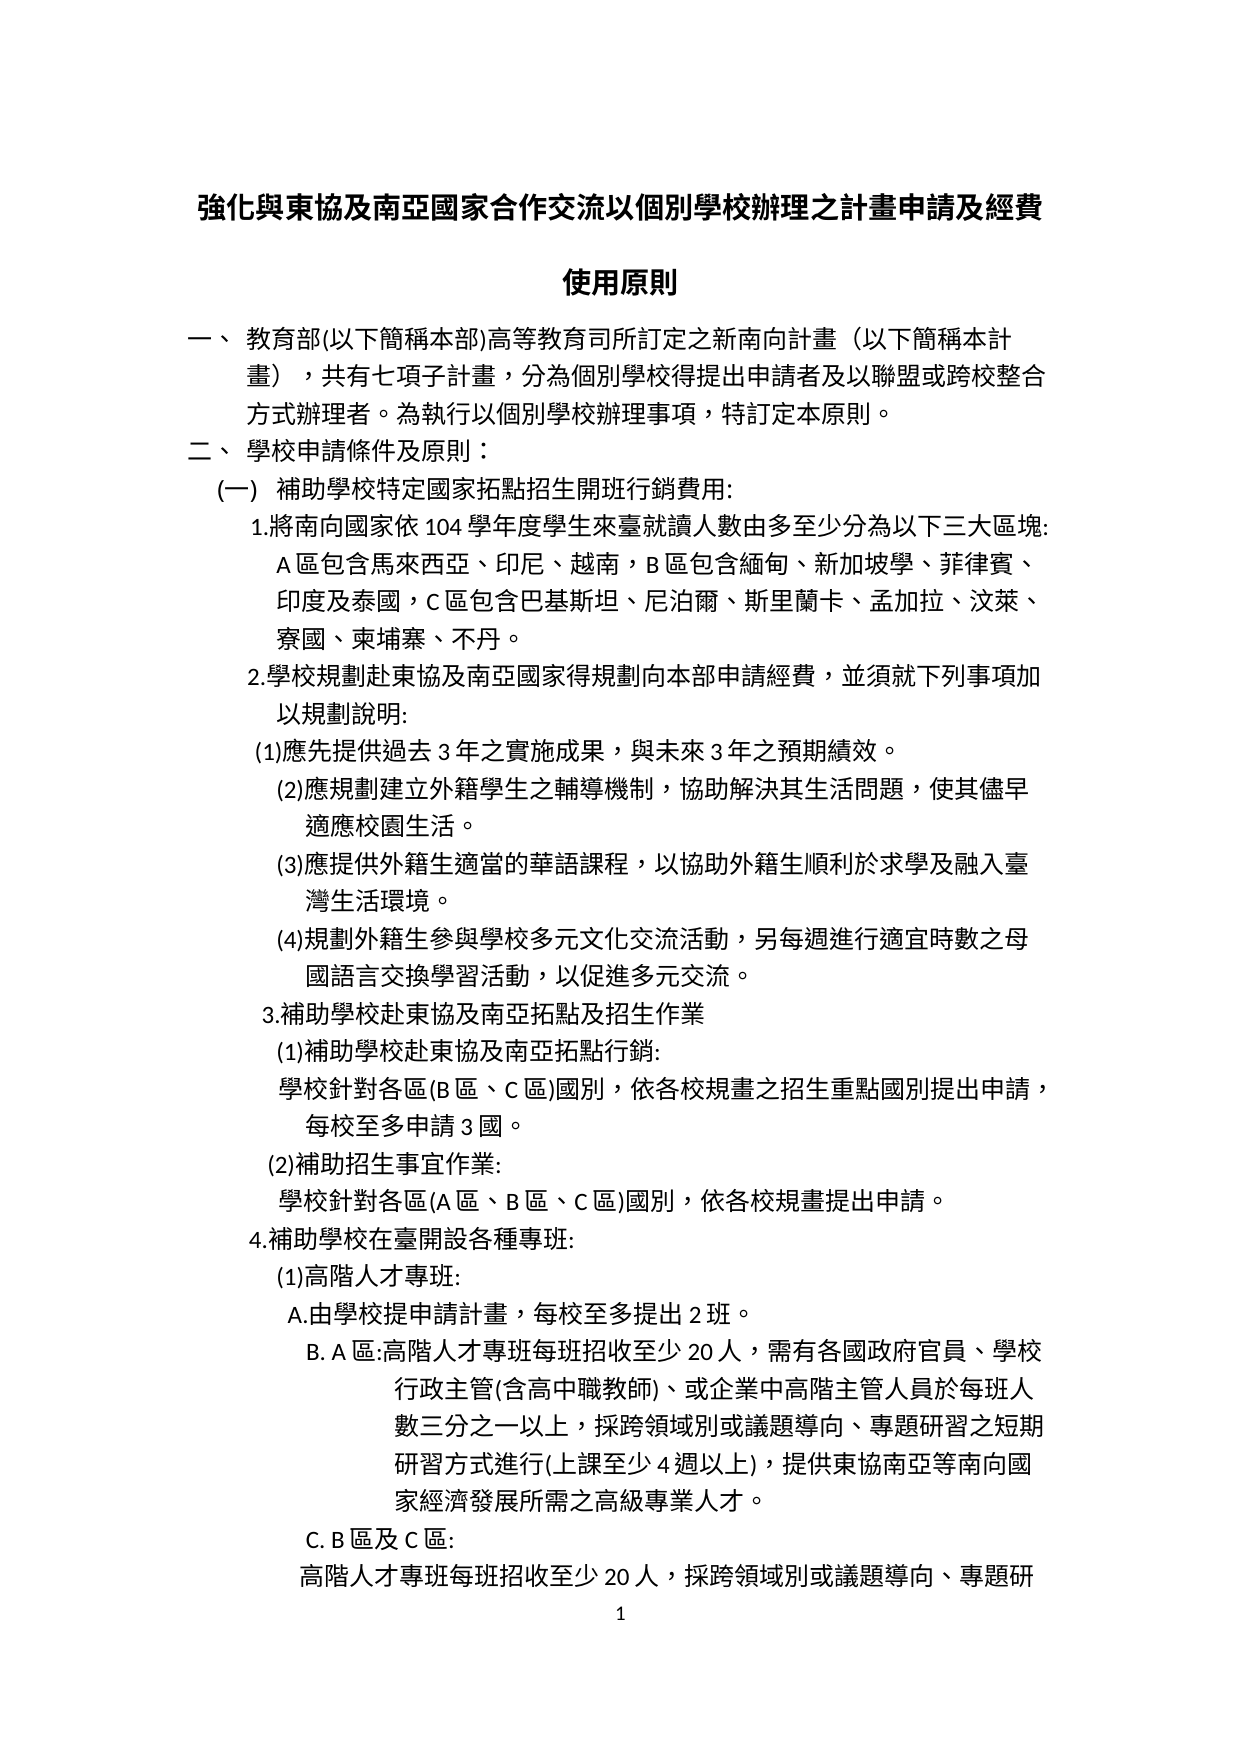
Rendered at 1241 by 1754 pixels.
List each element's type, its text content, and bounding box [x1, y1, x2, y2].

text 強化與東協及南亞國家合作交流以個別學校辦理之計畫申請及經費使用原則 [187, 162, 1053, 312]
list (3)應提供外籍生適當的華語課程，以協助外籍生順利於求學及融入臺灣生活環境。 [276, 837, 1053, 912]
text A.由學校提申請計畫，每校至多提出2班。 [276, 1287, 1053, 1325]
list 4.補助學校在臺開設各種專班: [237, 1212, 1053, 1250]
list (1)補助學校赴東協及南亞拓點行銷: [276, 1025, 1053, 1062]
list (1)應先提供過去3年之實施成果，與未來3年之預期績效。 [237, 725, 1053, 762]
list 學校申請條件及原則： [187, 425, 1053, 462]
list C. B區及C區: [306, 1512, 1053, 1550]
list 學校針對各區(A區、B區、C區)國別，依各校規畫提出申請。 [261, 1175, 1053, 1212]
list (2)應規劃建立外籍學生之輔導機制，協助解決其生活問題，使其儘早適應校園生活。 [276, 762, 1053, 837]
text (1)高階人才專班: [276, 1250, 1053, 1287]
text 2.學校規劃赴東協及南亞國家得規劃向本部申請經費，並須就下列事項加以規劃說明: [247, 650, 1053, 725]
text B. A區:高階人才專班每班招收至少20人，需有各國政府官員、學校行政主管(含高中職教師)、或企業中高階主管人員於每班人數三分之一以上，採跨領域別或議題導向、專題研習之短期研習方式進行(上課至少4週以上)，提供東協南亞等南向國家經濟發展所需之高級專業人才。 [306, 1325, 1053, 1512]
list 學校針對各區(B區、C區)國別，依各校規畫之招生重點國別提出申請，每校至多申請3國。 [261, 1062, 1053, 1137]
list (2)補助招生事宜作業: [261, 1137, 1053, 1175]
list 3.補助學校赴東協及南亞拓點及招生作業 [261, 987, 1053, 1025]
list 補助學校特定國家拓點招生開班行銷費用: [217, 462, 1053, 500]
text 1.將南向國家依104學年度學生來臺就讀人數由多至少分為以下三大區塊: [250, 500, 1053, 537]
text A區包含馬來西亞、印尼、越南，B區包含緬甸、新加坡學、菲律賓、印度及泰國，C區包含巴基斯坦、尼泊爾、斯里蘭卡、孟加拉、汶萊、寮國、柬埔寨、不丹。 [276, 537, 1053, 650]
list (4)規劃外籍生參與學校多元文化交流活動，另每週進行適宜時數之母國語言交換學習活動，以促進多元交流。 [276, 912, 1053, 987]
list 高階人才專班每班招收至少20人，採跨領域別或議題導向、專題研 [276, 1550, 1053, 1587]
list 教育部(以下簡稱本部)高等教育司所訂定之新南向計畫（以下簡稱本計畫），共有七項子計畫，分為個別學校得提出申請者及以聯盟或跨校整合方式辦理者。為執行以個別學校辦理事項，特訂定本原則。 [187, 312, 1053, 425]
